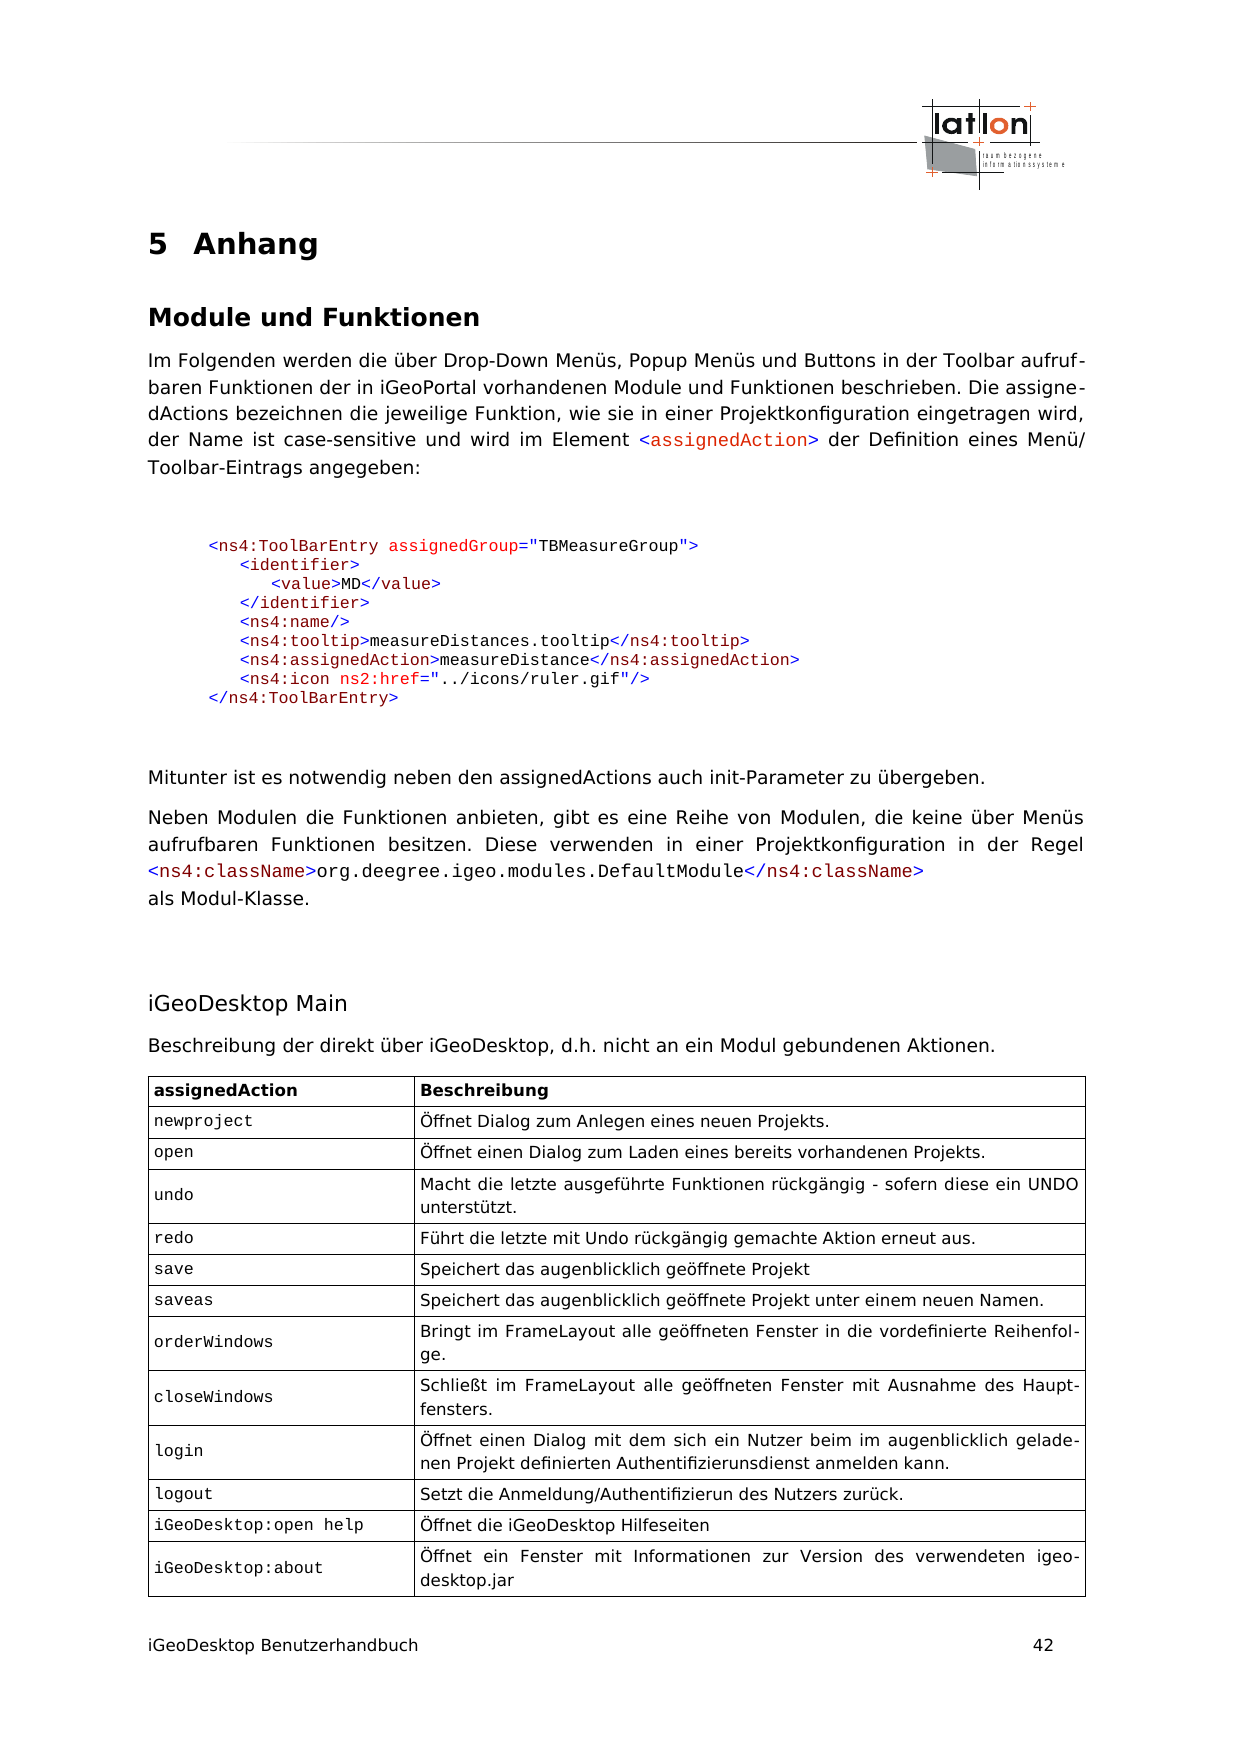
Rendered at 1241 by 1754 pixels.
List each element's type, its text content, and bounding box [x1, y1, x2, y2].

text <ns4:tooltip>measureDistances.tooltip</ns4:tooltip> [208, 632, 1085, 651]
table_cell closeWindows [149, 1371, 414, 1425]
table_cell iGeoDesktop:about [149, 1542, 414, 1596]
table_cell Speichert das augenblicklich geöffnete Projekt unter einem neuen Namen. [415, 1286, 1085, 1316]
text <identifier> [208, 557, 1085, 576]
table_cell orderWindows [149, 1317, 414, 1370]
table_cell Führt die letzte mit Undo rückgängig gemachte Aktion erneut aus. [415, 1224, 1085, 1254]
table_header Beschreibung [415, 1077, 1085, 1106]
text </ns4:ToolBarEntry> [208, 689, 1085, 708]
subtitle iGeoDesktop Main [148, 991, 1085, 1017]
table_cell login [149, 1426, 414, 1479]
table_cell Öffnet Dialog zum Anlegen eines neuen Projekts. [415, 1107, 1085, 1138]
text <ns4:ToolBarEntry assignedGroup="TBMeasureGroup"> [208, 538, 1085, 557]
subtitle Anhang [148, 227, 1085, 261]
table_cell Öffnet die iGeoDesktop Hilfeseiten [415, 1511, 1085, 1541]
text <ns4:assignedAction>measureDistance</ns4:assignedAction> [208, 651, 1085, 670]
table_cell newproject [149, 1107, 414, 1138]
table_cell undo [149, 1170, 414, 1223]
text <ns4:name/> [208, 613, 1085, 632]
text </identifier> [208, 594, 1085, 613]
table_cell Macht die letzte ausgeführte Funktionen rückgängig - sofern diese ein UNDO unterstützt. [415, 1170, 1085, 1223]
text Mitunter ist es notwendig neben den assignedActions auch init-Parameter zu übergeben. [148, 767, 1085, 789]
table_header assignedAction [149, 1077, 414, 1106]
text Neben Modulen die Funktionen anbieten, gibt es eine Reihe von Modulen, die keine über Menüs aufrufbaren Funktionen besitzen. Diese verwenden in einer Projektkonfiguration in der Regel <ns4:className>org.deegree.igeo.modules.DefaultModule</ns4:className> als Modul-Klas­se. [148, 807, 1085, 909]
table_cell saveas [149, 1286, 414, 1316]
text Beschreibung der direkt über iGeoDesktop, d.h. nicht an ein Modul gebundenen Aktionen. [148, 1035, 1085, 1057]
table_cell logout [149, 1480, 414, 1510]
table_cell Setzt die Anmeldung/Authentifizierun des Nutzers zurück. [415, 1480, 1085, 1510]
text Im Folgenden werden die über Drop-Down Menüs, Popup Menüs und Buttons in der Toolbar aufruf­baren Funktionen der in iGeoPortal vorhandenen Module und Funktionen beschrieben. Die assigne­dActions bezeichnen die jeweilige Funktion, wie sie in einer Projektkonfiguration eingetragen wird, der Name ist case-sensitive und wird im Element <assignedAction> der Definition eines Menü/ Toolbar-Eintrags angegeben: [148, 350, 1085, 479]
table_cell Bringt im FrameLayout alle geöffneten Fenster in die vordefinierte Reihenfol­ge. [415, 1317, 1085, 1370]
table_cell iGeoDesktop:open help [149, 1511, 414, 1541]
table_cell save [149, 1255, 414, 1285]
table_cell redo [149, 1224, 414, 1254]
table_cell open [149, 1139, 414, 1169]
subtitle Module und Funktionen [148, 303, 1085, 332]
table_cell Öffnet einen Dialog zum Laden eines bereits vorhandenen Projekts. [415, 1139, 1085, 1169]
text <ns4:icon ns2:href="../icons/ruler.gif"/> [208, 670, 1085, 689]
table_cell Schließt im FrameLayout alle geöffneten Fenster mit Ausnahme des Haupt­fensters. [415, 1371, 1085, 1425]
table_cell Öffnet einen Dialog mit dem sich ein Nutzer beim im augenblicklich gelade­nen Projekt definierten Authentifizierunsdienst anmelden kann. [415, 1426, 1085, 1479]
table_cell Speichert das augenblicklich geöffnete Projekt [415, 1255, 1085, 1285]
table_cell Öffnet ein Fenster mit Informationen zur Version des verwendeten igeo­desktop.jar [415, 1542, 1085, 1596]
text <value>MD</value> [208, 576, 1085, 594]
